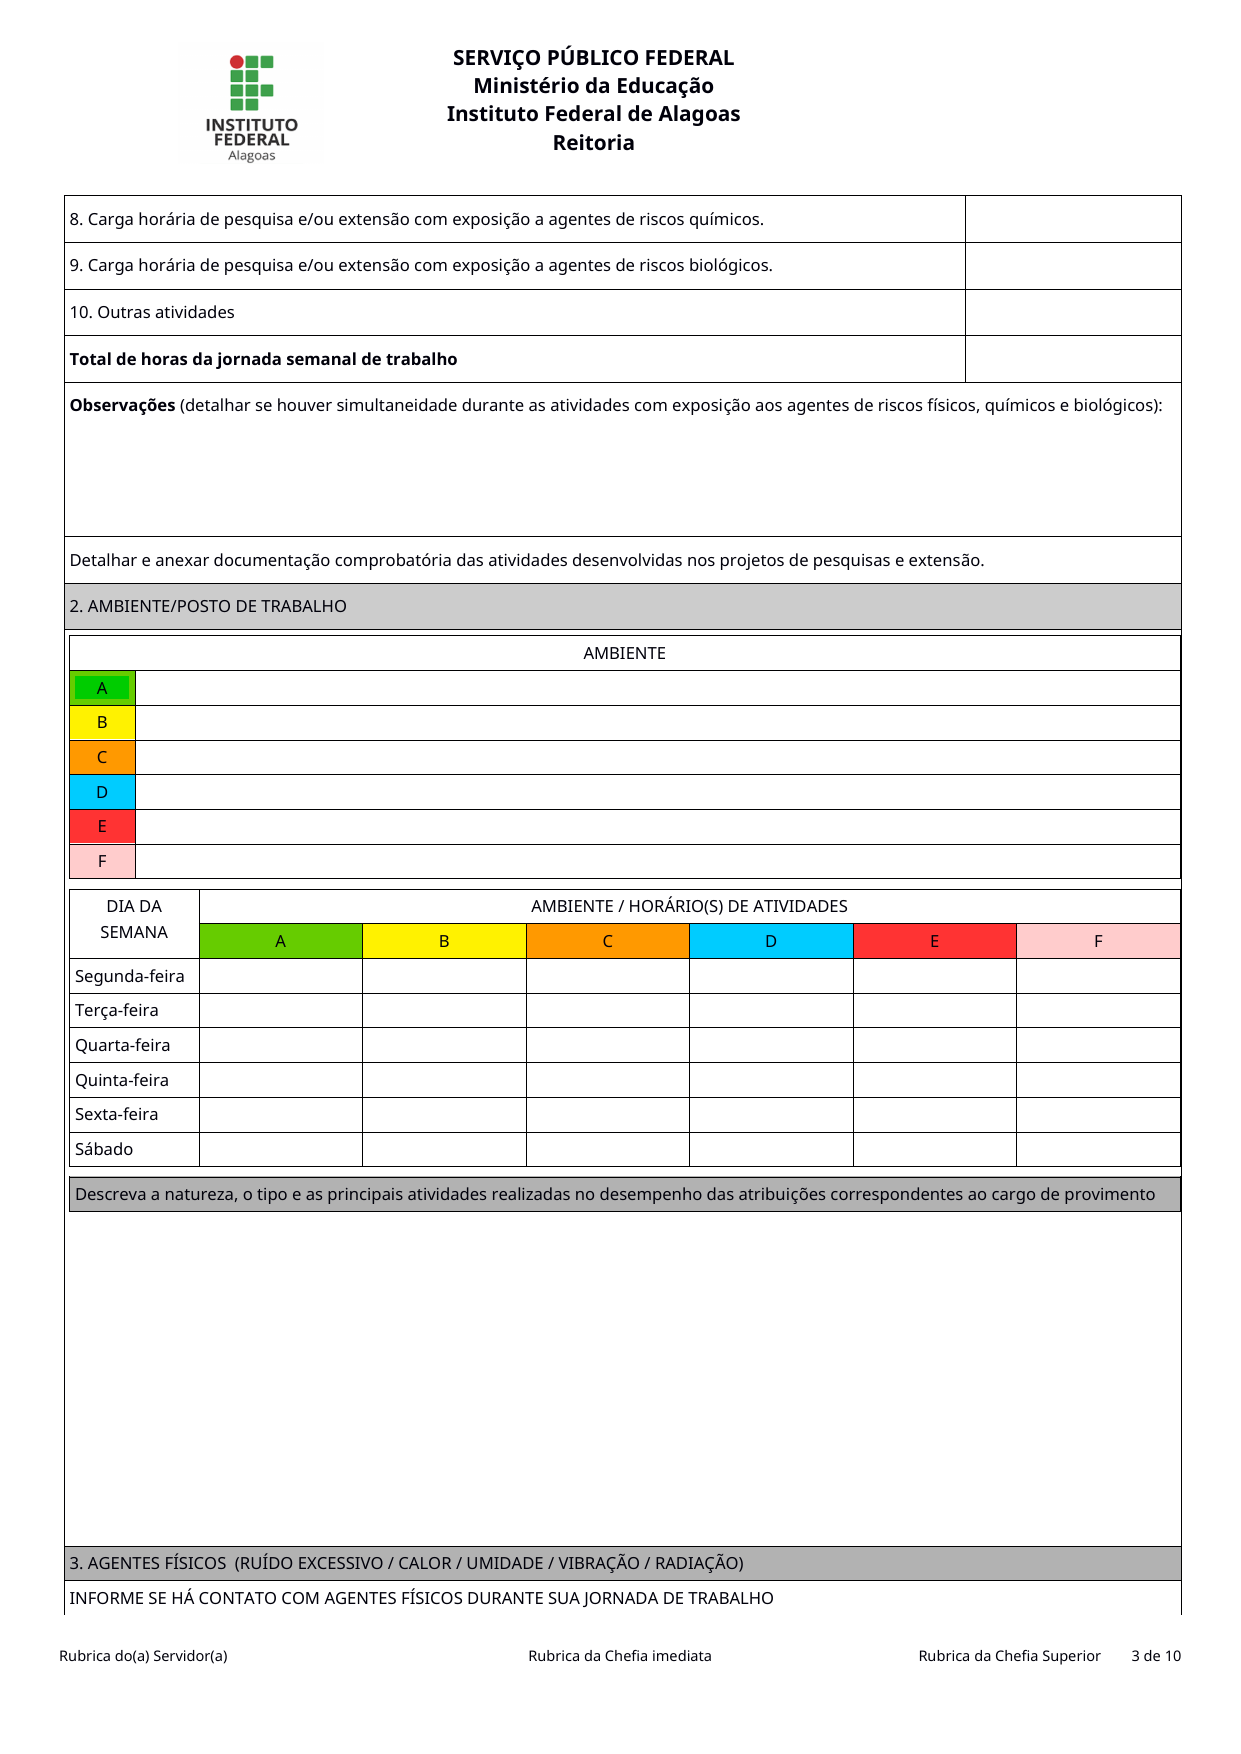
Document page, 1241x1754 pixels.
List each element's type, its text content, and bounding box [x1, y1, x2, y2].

table_cell F [1017, 924, 1180, 958]
table_cell 10. Outras atividades [65, 290, 965, 335]
table_cell Terça-feira [70, 994, 199, 1027]
table_cell [200, 1028, 362, 1062]
table_cell A [70, 671, 135, 705]
table_cell D [70, 775, 135, 809]
table_cell [854, 1063, 1016, 1097]
table_cell 9. Carga horária de pesquisa e/ou extensão com exposição a agentes de riscos biológicos. [65, 243, 965, 288]
table_cell [363, 959, 526, 993]
table_header AMBIENTE [70, 636, 1180, 670]
table_cell Total de horas da jornada semanal de trabalho [65, 336, 965, 382]
table_cell [854, 959, 1016, 993]
table_cell [690, 1028, 853, 1062]
table_cell 8. Carga horária de pesquisa e/ou extensão com exposição a agentes de riscos químicos. [65, 196, 965, 242]
table_cell [200, 1133, 362, 1166]
table_cell [690, 1063, 853, 1097]
table_cell [136, 845, 1180, 878]
table_cell 2. AMBIENTE/POSTO DE TRABALHO [65, 584, 1181, 629]
table_cell [363, 1133, 526, 1166]
table_cell [527, 1098, 689, 1131]
table_cell Observações (detalhar se houver simultaneidade durante as atividades com exposição aos agentes de riscos físicos, químicos e biológicos): [65, 383, 1181, 536]
table_cell [136, 741, 1180, 774]
table_cell [966, 290, 1181, 335]
table_cell C [527, 924, 689, 958]
table_cell F [70, 845, 135, 878]
table_cell [136, 775, 1180, 809]
table_cell [527, 994, 689, 1027]
table_cell [527, 959, 689, 993]
table_header AMBIENTE / HORÁRIO(S) DE ATIVIDADES [200, 890, 1180, 923]
table_cell [690, 959, 853, 993]
table_cell Segunda-feira [70, 959, 199, 993]
table_header Descreva a natureza, o tipo e as principais atividades realizadas no desempenho das atribuições correspondentes ao cargo de provimento [70, 1178, 1180, 1211]
table_cell Quarta-feira [70, 1028, 199, 1062]
table_cell [966, 336, 1181, 382]
table_cell [200, 1098, 362, 1131]
table_cell [363, 1098, 526, 1131]
table_cell [966, 196, 1181, 242]
picture [178, 42, 325, 164]
table_cell [65, 630, 1181, 1546]
table_cell D [690, 924, 853, 958]
table_cell E [854, 924, 1016, 958]
table_cell A [200, 924, 362, 958]
table_cell [363, 1028, 526, 1062]
table_cell [136, 706, 1180, 739]
table_cell Quinta-feira [70, 1063, 199, 1097]
table_cell [966, 243, 1181, 288]
table_cell [690, 1133, 853, 1166]
table_cell [854, 1133, 1016, 1166]
table_cell B [363, 924, 526, 958]
table_cell [1017, 994, 1180, 1027]
table_cell Sexta-feira [70, 1098, 199, 1131]
table_cell [527, 1063, 689, 1097]
table_cell INFORME SE HÁ CONTATO COM AGENTES FÍSICOS DURANTE SUA JORNADA DE TRABALHO [65, 1581, 1181, 1615]
table_cell [1017, 1063, 1180, 1097]
table_cell [363, 1063, 526, 1097]
table_cell [136, 671, 1180, 705]
table_cell [854, 994, 1016, 1027]
table_cell [1017, 959, 1180, 993]
table_cell [690, 1098, 853, 1131]
table_cell [363, 994, 526, 1027]
table_cell [200, 959, 362, 993]
table_cell [854, 1098, 1016, 1131]
table_cell [200, 994, 362, 1027]
table_cell [136, 810, 1180, 843]
table_cell [1017, 1028, 1180, 1062]
table_cell 3. AGENTES FÍSICOS (RUÍDO EXCESSIVO / CALOR / UMIDADE / VIBRAÇÃO / RADIAÇÃO) [65, 1547, 1181, 1580]
table_cell Detalhar e anexar documentação comprobatória das atividades desenvolvidas nos projetos de pesquisas e extensão. [65, 537, 1181, 583]
table_cell [200, 1063, 362, 1097]
table_cell [854, 1028, 1016, 1062]
table_cell [527, 1028, 689, 1062]
table_cell [527, 1133, 689, 1166]
table_cell [690, 994, 853, 1027]
table_cell C [70, 741, 135, 774]
table_cell E [70, 810, 135, 843]
table_header DIA DA SEMANA [70, 890, 199, 958]
table_cell [1017, 1098, 1180, 1131]
table_cell B [70, 706, 135, 739]
table_cell [1017, 1133, 1180, 1166]
table_cell Sábado [70, 1133, 199, 1166]
